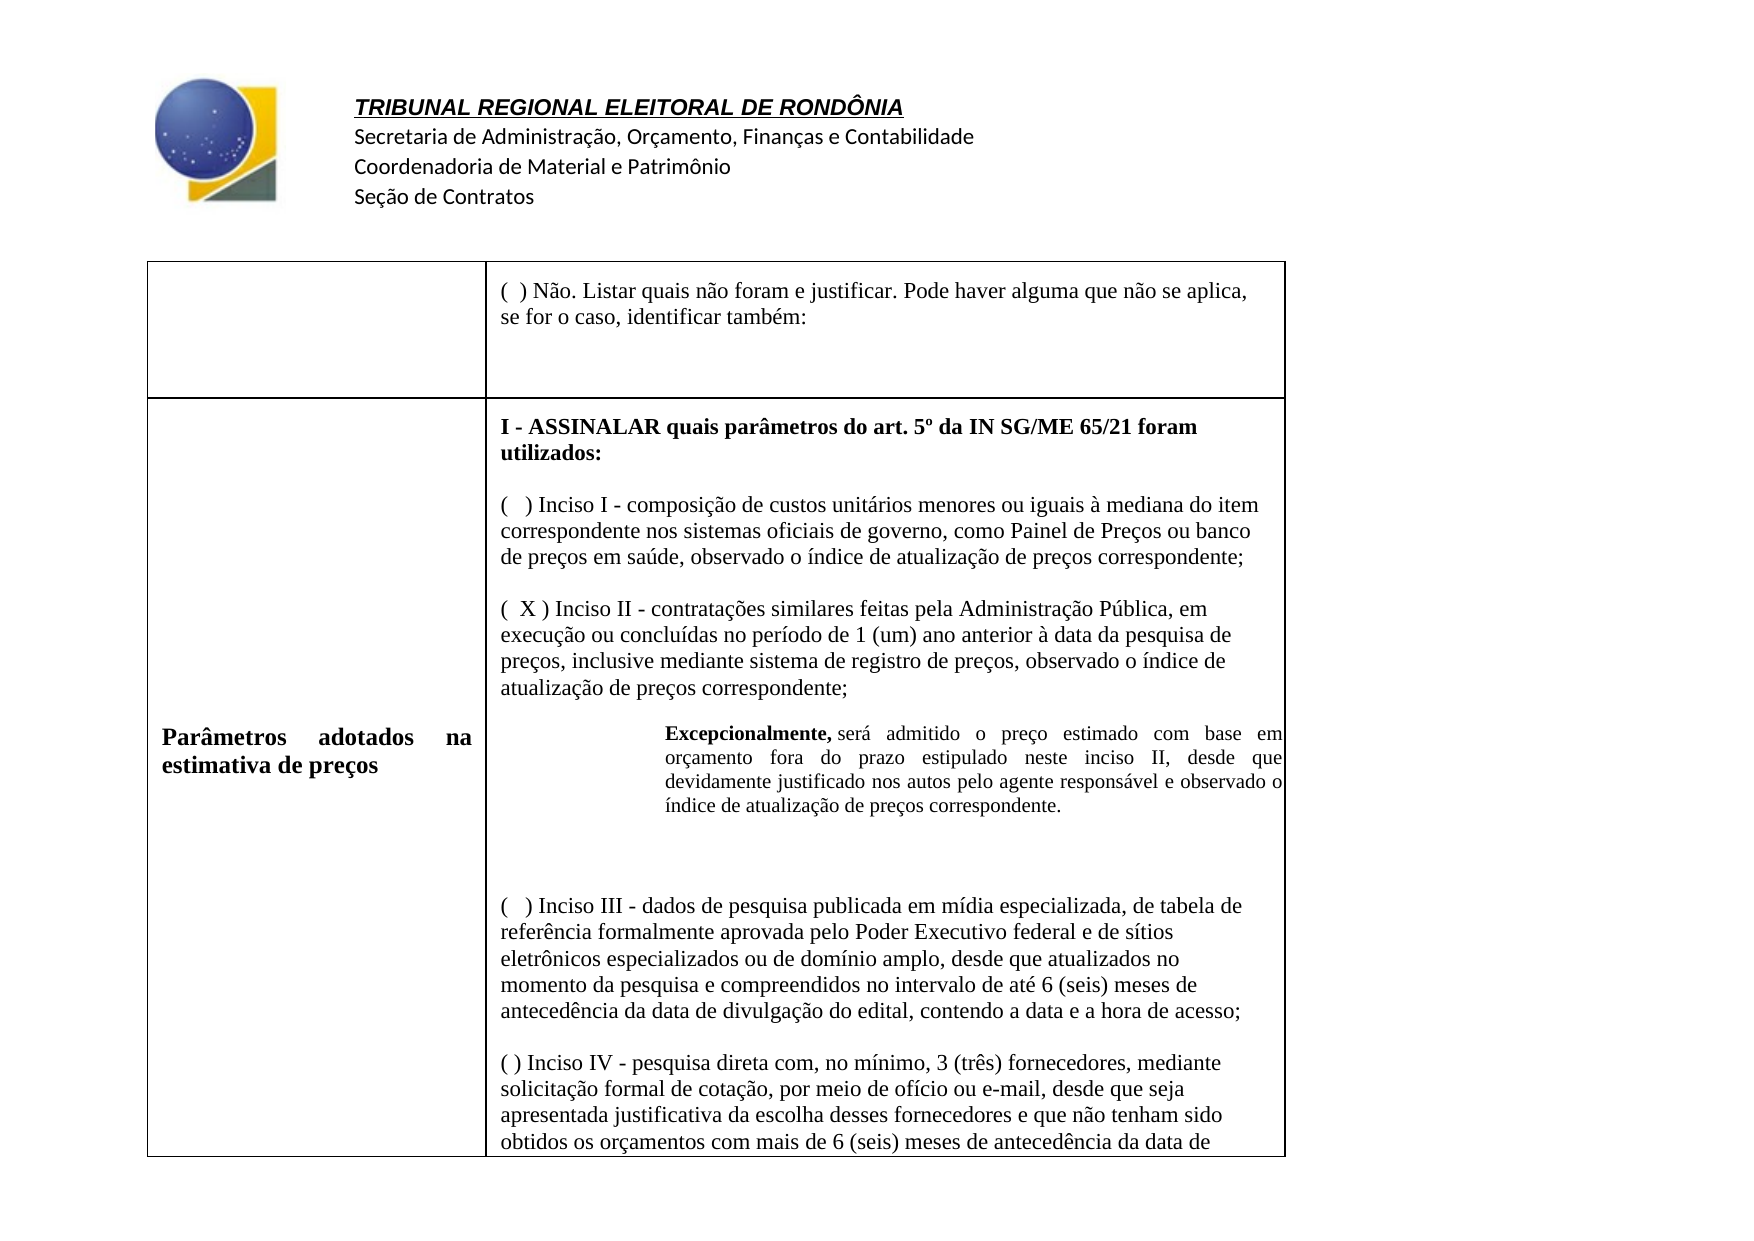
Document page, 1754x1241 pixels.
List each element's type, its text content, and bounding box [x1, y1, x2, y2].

table_cell ( ) Não. Listar quais não foram e justificar. Pode haver alguma que não se aplica, se for o caso, identificar também: [487, 262, 1284, 397]
table_cell Parâmetros adotados na estimativa de preços [148, 399, 485, 1156]
table_cell [148, 262, 485, 397]
table_cell I - ASSINALAR quais parâmetros do art. 5º da IN SG/ME 65/21 foram utilizados: ( ) Inciso I - composição de custos unitários menores ou iguais à mediana do item correspondente nos sistemas oficiais de governo, como Painel de Preços ou banco de preços em saúde, observado o índice de atualização de preços correspondente; ( X ) Inciso II - contratações similares feitas pela Administração Pública, em execução ou concluídas no período de 1 (um) ano anterior à data da pesquisa de preços, inclusive mediante sistema de registro de preços, observado o índice de atualização de preços correspondente; Excepcionalmente, será admitido o preço estimado com base em orçamento fora do prazo estipulado neste inciso II, desde que devidamente justificado nos autos pelo agente responsável e observado o índice de atualização de preços correspondente. ( ) Inciso III - dados de pesquisa publicada em mídia especializada, de tabela de referência formalmente aprovada pelo Poder Executivo federal e de sítios eletrônicos especializados ou de domínio amplo, desde que atualizados no momento da pesquisa e compreendidos no intervalo de até 6 (seis) meses de antecedência da data de divulgação do edital, contendo a data e a hora de acesso; ( ) Inciso IV - pesquisa direta com, no mínimo, 3 (três) fornecedores, mediante solicitação formal de cotação, por meio de ofício ou e-mail, desde que seja apresentada justificativa da escolha desses fornecedores e que não tenham sido obtidos os orçamentos com mais de 6 (seis) meses de antecedência da data de [487, 399, 1284, 1156]
